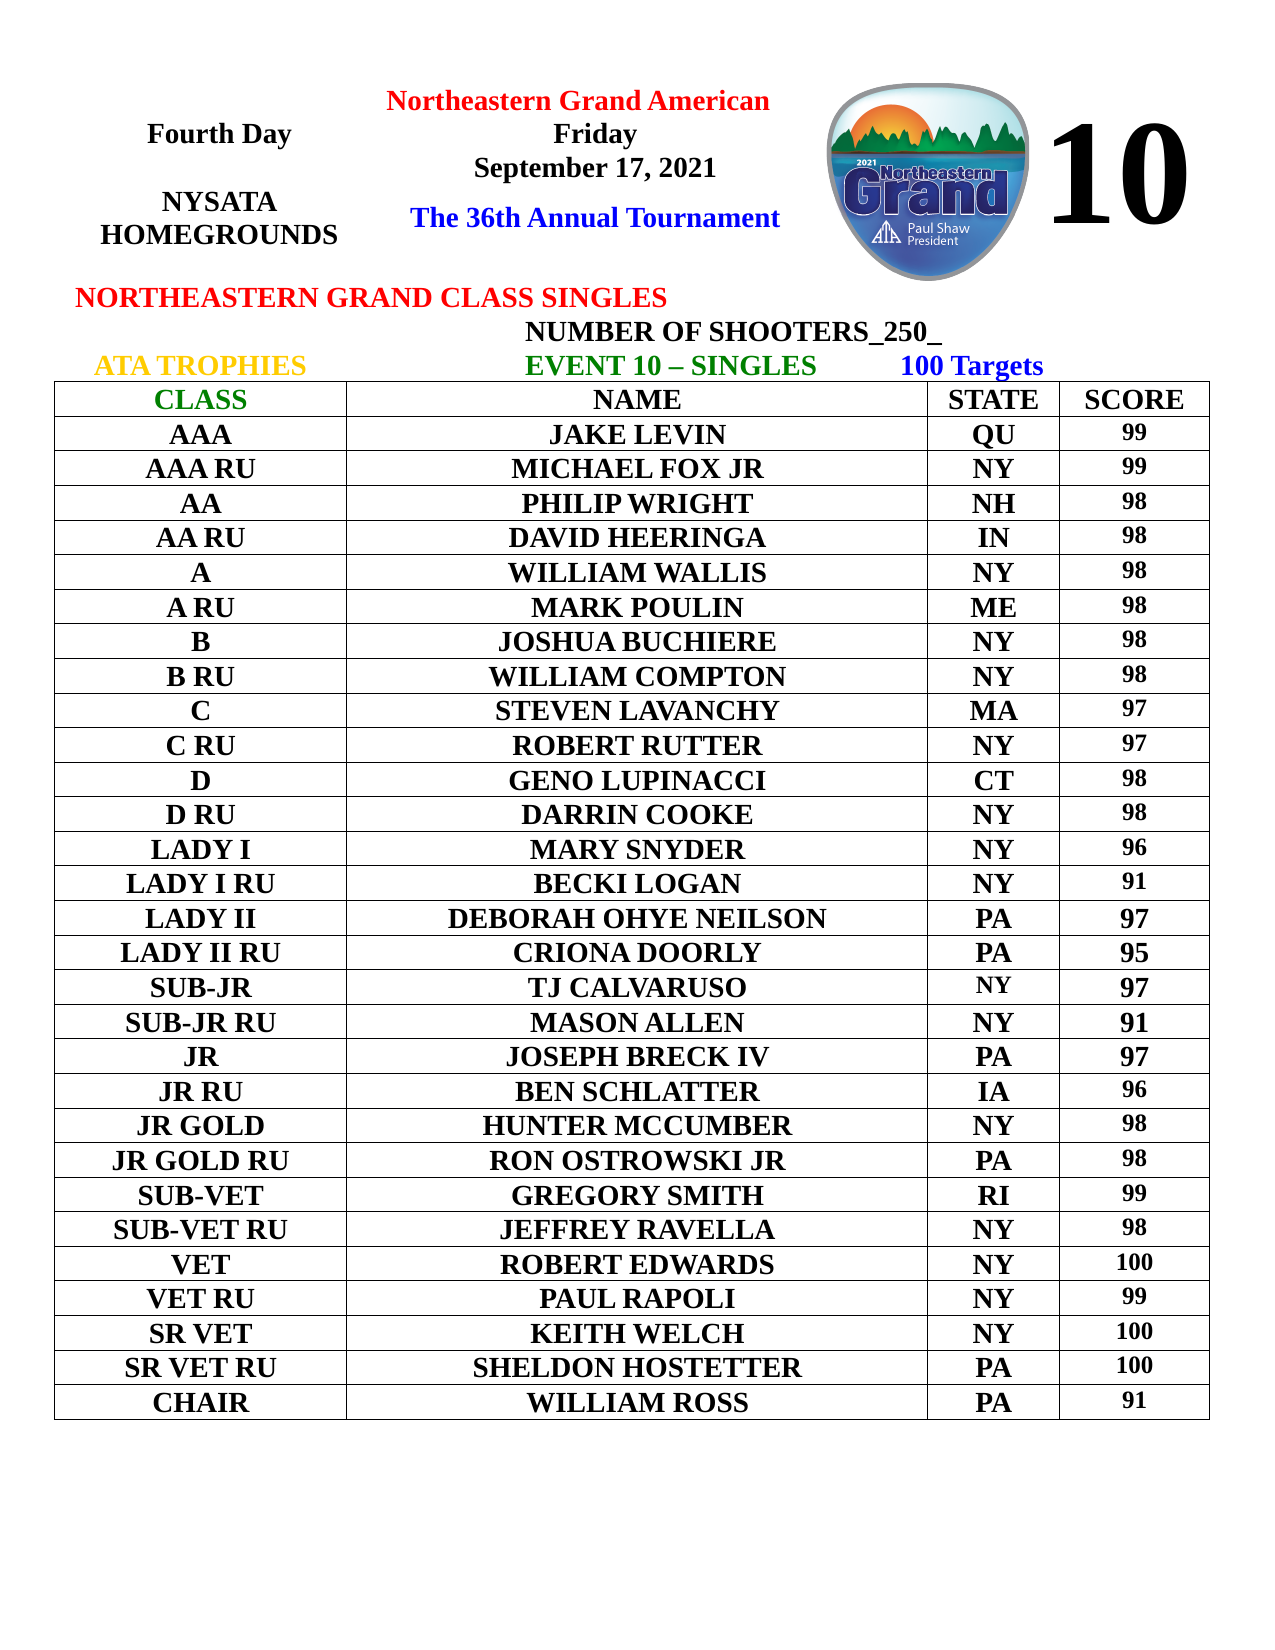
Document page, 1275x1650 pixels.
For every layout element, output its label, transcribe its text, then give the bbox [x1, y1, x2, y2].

table_cell 97 [1060, 694, 1209, 727]
table_cell 98 [1060, 797, 1209, 831]
table_cell 98 [1060, 659, 1209, 692]
table_cell B RU [55, 659, 346, 692]
table_cell 97 [1060, 728, 1209, 762]
table_cell BECKI LOGAN [347, 866, 927, 900]
table_cell GREGORY SMITH [347, 1178, 927, 1211]
table_cell JOSEPH BRECK IV [347, 1039, 927, 1073]
table_cell AA RU [55, 521, 346, 554]
table_cell KEITH WELCH [347, 1316, 927, 1349]
table_cell TJ CALVARUSO [347, 970, 927, 1004]
table_cell 100 [1060, 1316, 1209, 1349]
table_cell IA [928, 1074, 1059, 1107]
table_cell 98 [1060, 590, 1209, 623]
table_cell NY [928, 832, 1059, 865]
table_cell A RU [55, 590, 346, 623]
table_cell 99 [1060, 417, 1209, 450]
table_cell AAA RU [55, 451, 346, 485]
table_cell NY [928, 1316, 1059, 1349]
table_cell 99 [1060, 1178, 1209, 1211]
table_cell RON OSTROWSKI JR [347, 1143, 927, 1177]
table_cell PA [928, 901, 1059, 934]
table_cell PAUL RAPOLI [347, 1281, 927, 1315]
table_cell BEN SCHLATTER [347, 1074, 927, 1107]
table_cell SR VET RU [55, 1351, 346, 1384]
table_cell SUB-VET RU [55, 1212, 346, 1246]
table_cell NY [928, 970, 1059, 1004]
table_cell NY [928, 451, 1059, 485]
table_cell DAVID HEERINGA [347, 521, 927, 554]
table_cell 97 [1060, 901, 1209, 934]
table_cell LADY I RU [55, 866, 346, 900]
table_cell NH [928, 486, 1059, 519]
table_cell 96 [1060, 1074, 1209, 1107]
table_cell MASON ALLEN [347, 1005, 927, 1038]
table_cell NY [928, 797, 1059, 831]
table_cell 95 [1060, 936, 1209, 969]
table_cell SHELDON HOSTETTER [347, 1351, 927, 1384]
table_cell B [55, 624, 346, 658]
table_cell PHILIP WRIGHT [347, 486, 927, 519]
table_cell PA [928, 1351, 1059, 1384]
table_cell 98 [1060, 521, 1209, 554]
table_cell CT [928, 763, 1059, 796]
table_cell 91 [1060, 1385, 1209, 1419]
table_cell 98 [1060, 555, 1209, 589]
subtitle NORTHEASTERN GRAND CLASS SINGLES [75, 281, 1200, 314]
table_cell 98 [1060, 1212, 1209, 1246]
table_cell PA [928, 1385, 1059, 1419]
table_cell CRIONA DOORLY [347, 936, 927, 969]
table_cell JR GOLD RU [55, 1143, 346, 1177]
table_cell JR [55, 1039, 346, 1073]
table_cell RI [928, 1178, 1059, 1211]
table_cell D RU [55, 797, 346, 831]
table_cell 98 [1060, 763, 1209, 796]
table_cell NY [928, 728, 1059, 762]
table_cell IN [928, 521, 1059, 554]
table_cell A [55, 555, 346, 589]
table_cell NY [928, 1212, 1059, 1246]
table_cell QU [928, 417, 1059, 450]
table_cell WILLIAM ROSS [347, 1385, 927, 1419]
table_cell C [55, 694, 346, 727]
table_cell NY [928, 555, 1059, 589]
table_cell 97 [1060, 1039, 1209, 1073]
table_cell 100 [1060, 1351, 1209, 1384]
table_header NAME [347, 382, 927, 416]
table_cell LADY II RU [55, 936, 346, 969]
table_cell 100 [1060, 1247, 1209, 1280]
table_cell C RU [55, 728, 346, 762]
table_header STATE [928, 382, 1059, 416]
text ATA TROPHIES EVENT 10 – SINGLES 100 Targets [75, 348, 1200, 381]
table_cell ROBERT EDWARDS [347, 1247, 927, 1280]
table_cell HUNTER MCCUMBER [347, 1109, 927, 1142]
table_cell JOSHUA BUCHIERE [347, 624, 927, 658]
table_cell DARRIN COOKE [347, 797, 927, 831]
table_cell PA [928, 1143, 1059, 1177]
table_cell AAA [55, 417, 346, 450]
table_cell JR GOLD [55, 1109, 346, 1142]
table_header CLASS [55, 382, 346, 416]
table_cell MARY SNYDER [347, 832, 927, 865]
table_cell NY [928, 659, 1059, 692]
table_cell WILLIAM COMPTON [347, 659, 927, 692]
table_cell JR RU [55, 1074, 346, 1107]
table_cell D [55, 763, 346, 796]
table_cell SR VET [55, 1316, 346, 1349]
table_cell MA [928, 694, 1059, 727]
table_header 10 [1031, 83, 1211, 281]
table_cell 91 [1060, 866, 1209, 900]
table_cell ROBERT RUTTER [347, 728, 927, 762]
table_header [940, 83, 1031, 281]
table_cell 99 [1060, 451, 1209, 485]
table_cell NY [928, 866, 1059, 900]
table_cell LADY II [55, 901, 346, 934]
table_cell WILLIAM WALLIS [347, 555, 927, 589]
table_cell PA [928, 936, 1059, 969]
table_header [815, 83, 917, 281]
table_cell PA [928, 1039, 1059, 1073]
table_cell JEFFREY RAVELLA [347, 1212, 927, 1246]
table_cell VET [55, 1247, 346, 1280]
table_cell LADY I [55, 832, 346, 865]
table_cell SUB-JR [55, 970, 346, 1004]
table_cell SUB-VET [55, 1178, 346, 1211]
table_cell DEBORAH OHYE NEILSON [347, 901, 927, 934]
table_cell AA [55, 486, 346, 519]
table_cell 91 [1060, 1005, 1209, 1038]
table_cell GENO LUPINACCI [347, 763, 927, 796]
table_cell 98 [1060, 486, 1209, 519]
table_cell 98 [1060, 1109, 1209, 1142]
table_header SCORE [1060, 382, 1209, 416]
table_cell 97 [1060, 970, 1209, 1004]
table_cell 98 [1060, 624, 1209, 658]
table_cell NY [928, 1005, 1059, 1038]
table_cell STEVEN LAVANCHY [347, 694, 927, 727]
table_cell SUB-JR RU [55, 1005, 346, 1038]
table_cell NY [928, 624, 1059, 658]
table_cell MICHAEL FOX JR [347, 451, 927, 485]
table_cell CHAIR [55, 1385, 346, 1419]
table_cell ME [928, 590, 1059, 623]
table_cell 99 [1060, 1281, 1209, 1315]
table_header Northeastern Grand American Friday September 17, 2021 The 36th Annual Tournament [375, 83, 815, 281]
table_cell JAKE LEVIN [347, 417, 927, 450]
table_cell MARK POULIN [347, 590, 927, 623]
table_cell NY [928, 1281, 1059, 1315]
table_cell 98 [1060, 1143, 1209, 1177]
table_cell NY [928, 1247, 1059, 1280]
table_cell 96 [1060, 832, 1209, 865]
table_cell NY [928, 1109, 1059, 1142]
table_header Fourth Day NYSATA HOMEGROUNDS [64, 83, 375, 281]
text NUMBER OF SHOOTERS_250_ [450, 314, 1200, 348]
table_cell VET RU [55, 1281, 346, 1315]
